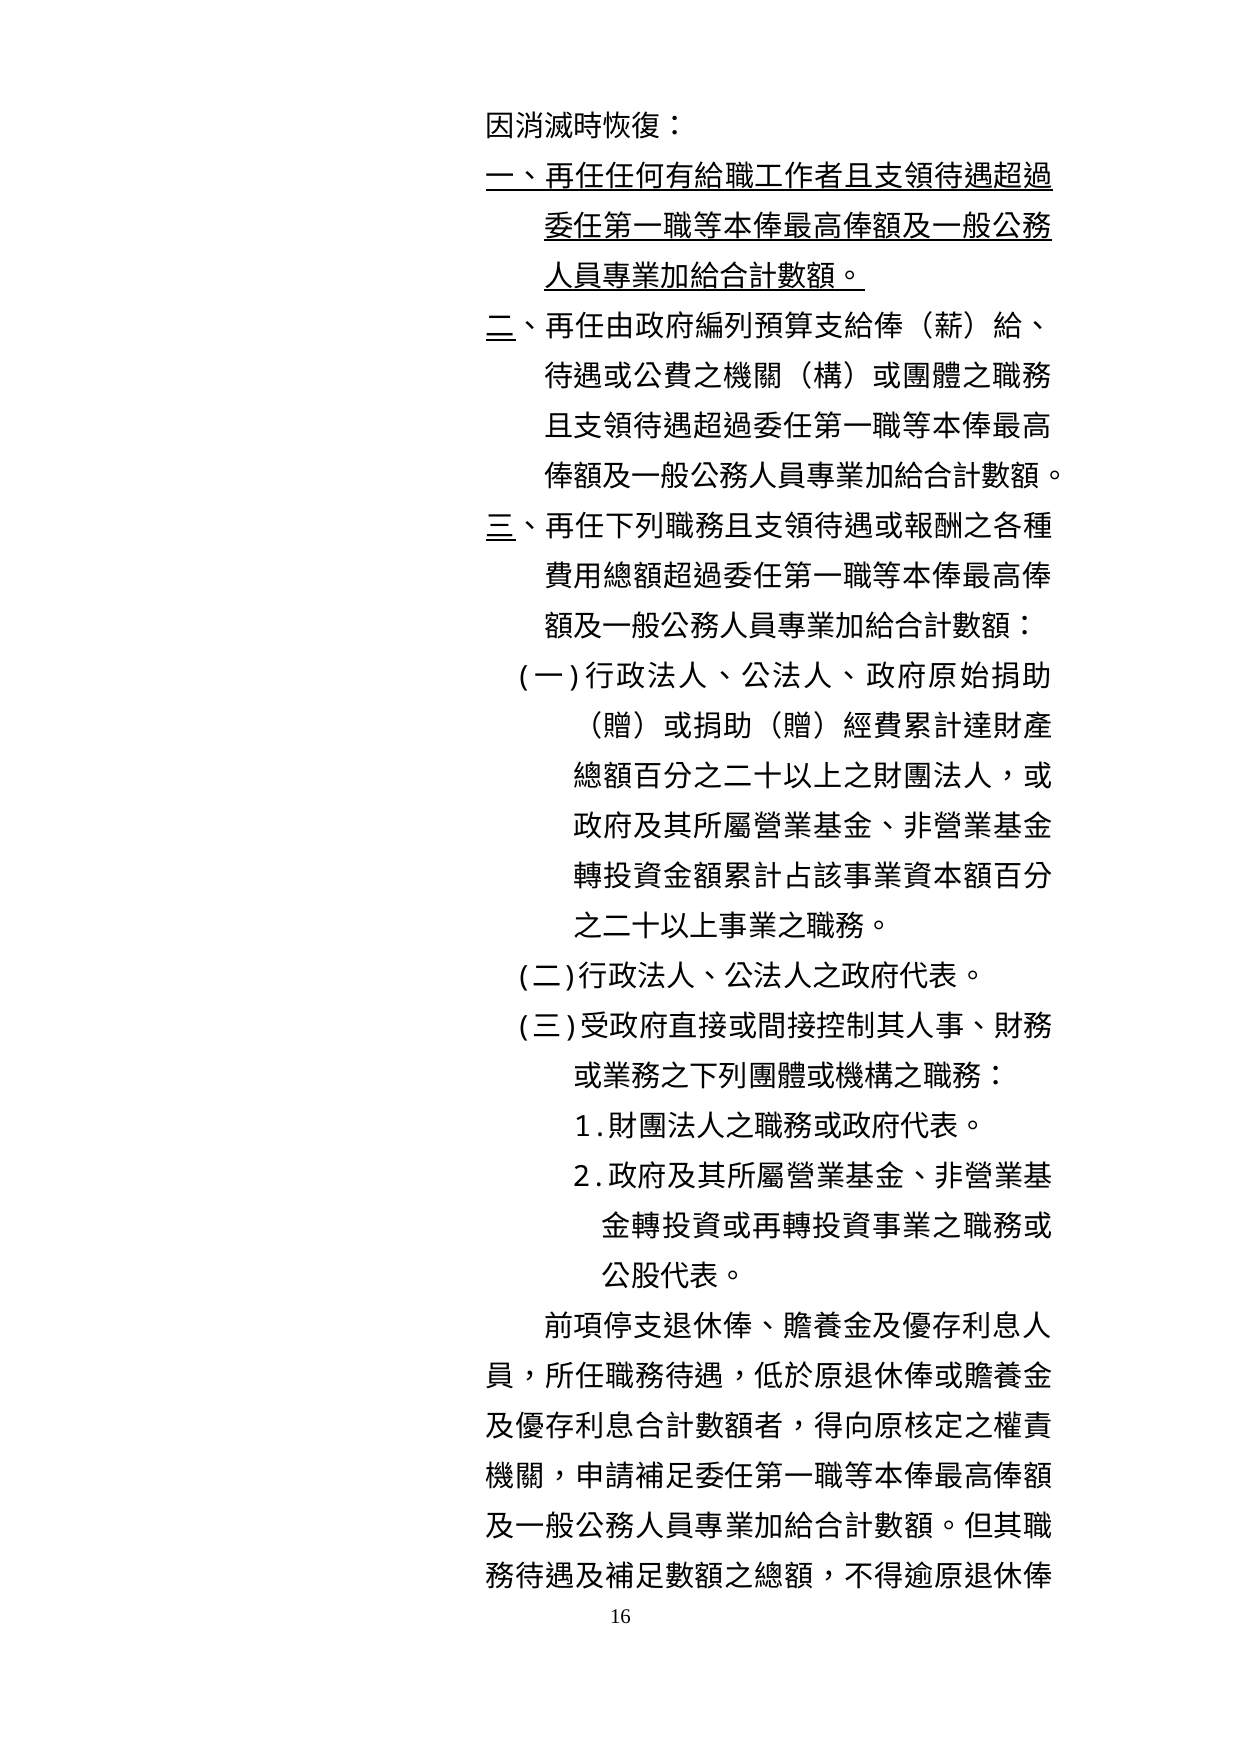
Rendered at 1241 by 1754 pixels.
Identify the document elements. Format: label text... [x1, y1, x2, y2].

text 2.政府及其所屬營業基金、非營業基金轉投資或再轉投資事業之職務或公股代表。 [572, 1146, 1053, 1296]
text 一、再任任何有給職工作者且支領待遇超過 [486, 146, 1053, 189]
text (一)行政法人、公法人、政府原始捐助（贈）或捐助（贈）經費累計達財產總額百分之二十以上之財團法人，或政府及其所屬營業基金、非營業基金轉投資金額累計占該事業資本額百分之二十以上事業之職務。 [514, 646, 1053, 946]
text 前項停支退休俸、贍養金及優存利息人員，所任職務待遇，低於原退休俸或贍養金及優存利息合計數額者，得向原核定之權責機關，申請補足委任第一職等本俸最高俸額及一般公務人員專業加給合計數額。但其職務待遇及補足數額之總額，不得逾原退休俸 [486, 1296, 1053, 1596]
text 因消滅時恢復： [456, 96, 1053, 146]
text 1.財團法人之職務或政府代表。 [355, 1096, 1053, 1146]
text (二)行政法人、公法人之政府代表。 [514, 946, 1053, 996]
text (三)受政府直接或間接控制其人事、財務或業務之下列團體或機構之職務： [514, 996, 1053, 1096]
text 委任第一職等本俸最高俸額及一般公務人員專業加給合計數額。 [486, 191, 1053, 296]
text 三、再任下列職務且支領待遇或報酬之各種費用總額超過委任第一職等本俸最高俸額及一般公務人員專業加給合計數額： [486, 496, 1053, 646]
text 二、再任由政府編列預算支給俸（薪）給、待遇或公費之機關（構）或團體之職務且支領待遇超過委任第一職等本俸最高俸額及一般公務人員專業加給合計數額。 [486, 296, 1053, 496]
